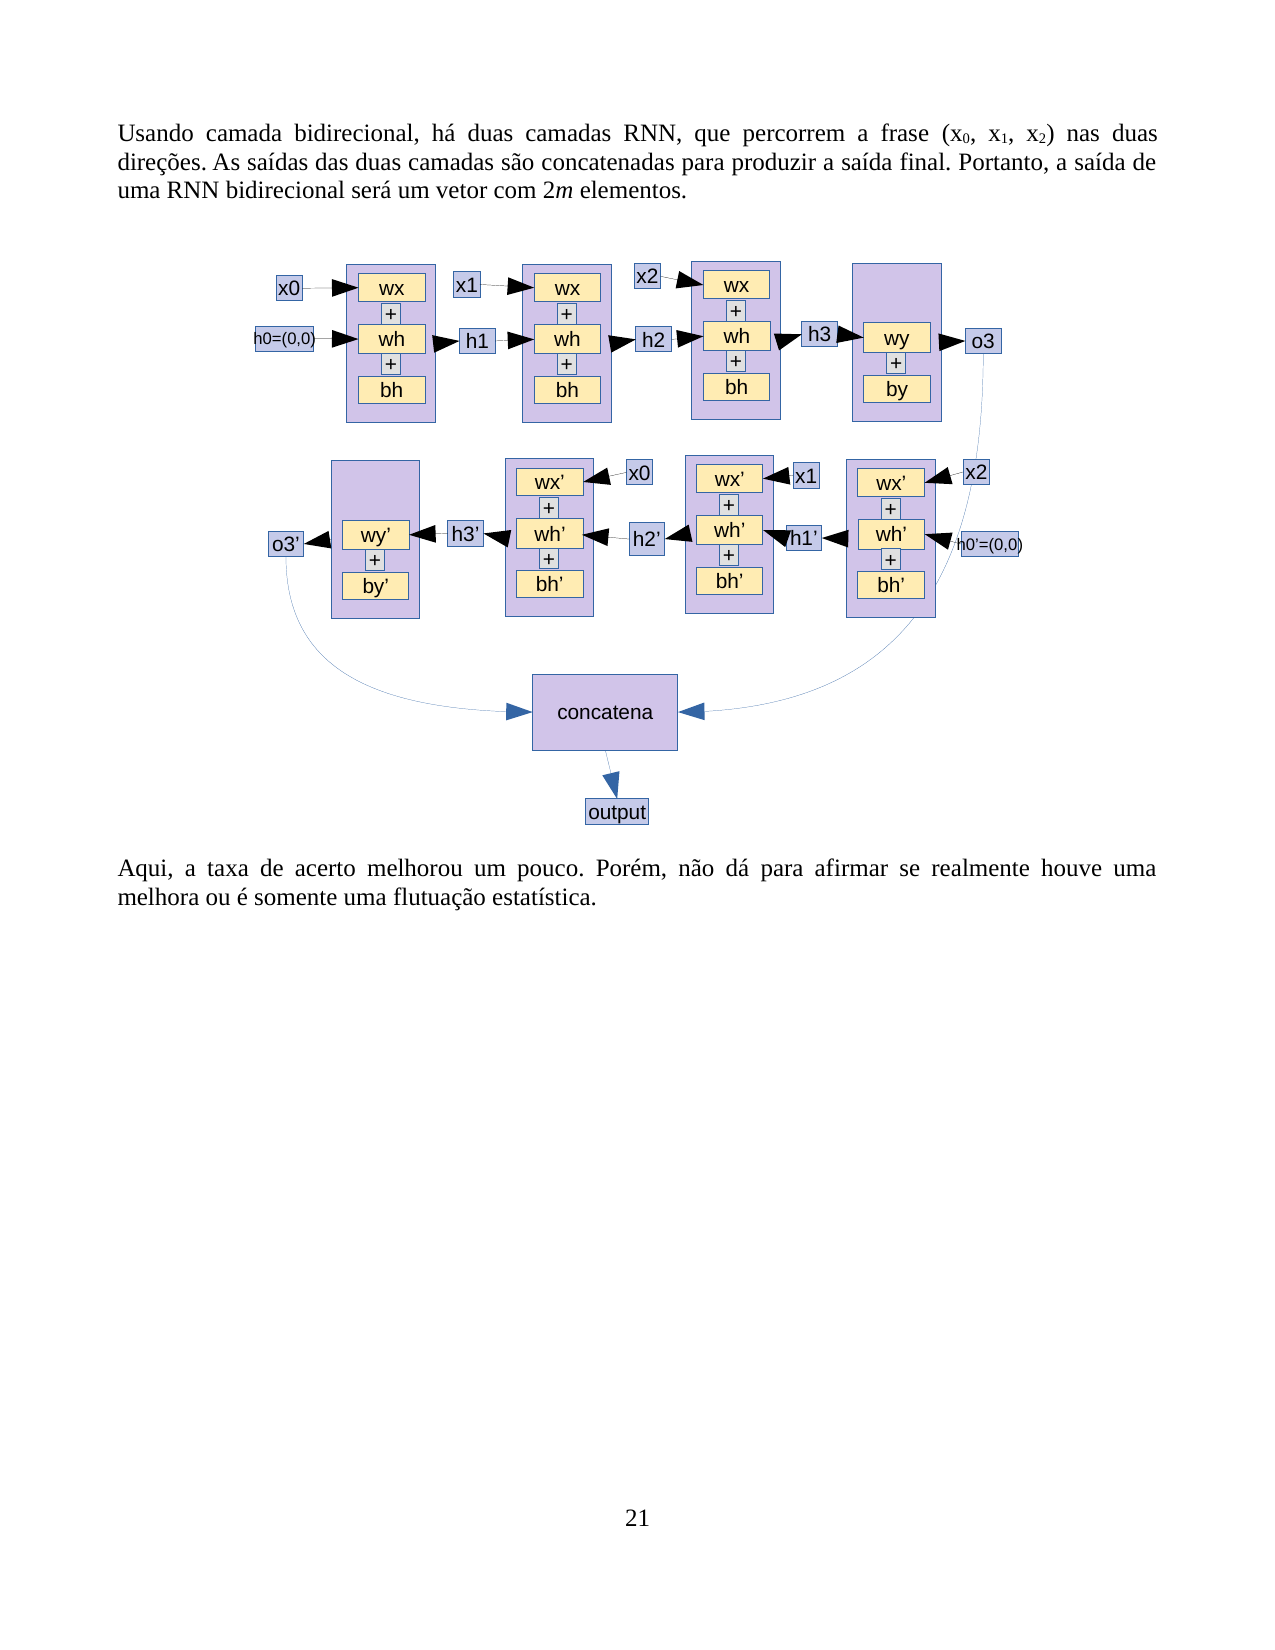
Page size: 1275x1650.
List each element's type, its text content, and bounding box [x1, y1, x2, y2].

text Aqui, a taxa de acerto melhorou um pouco. Porém, não dá para afirmar se realmente houve uma melhora ou é somente uma flutuação estatística. [117, 853, 1158, 911]
text Usando camada bidirecional, há duas camadas RNN, que percorrem a frase (x0, x1, x2) nas duas direções. As saídas das duas camadas são concatenadas para produzir a saída final. Portanto, a saída de uma RNN bidirecional será um vetor com 2m elementos. [117, 118, 1158, 204]
